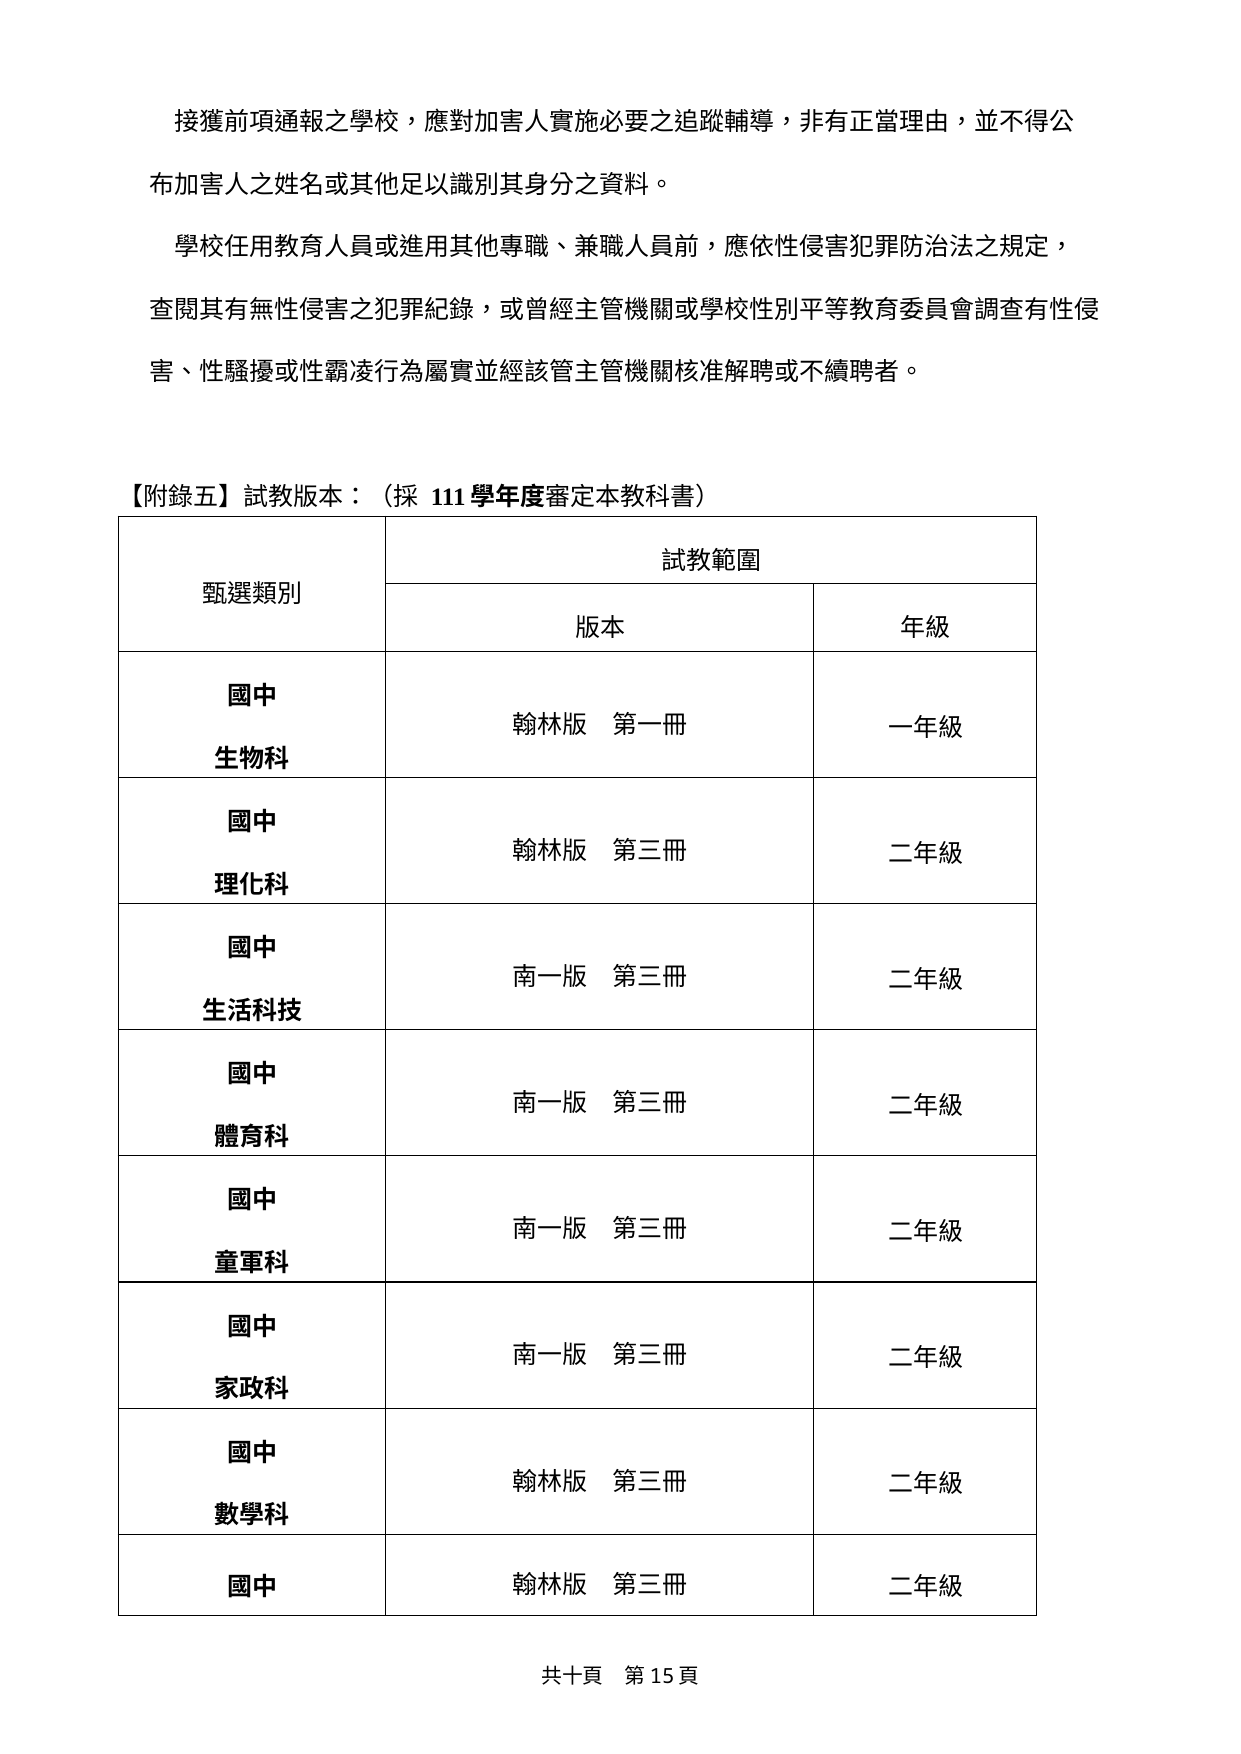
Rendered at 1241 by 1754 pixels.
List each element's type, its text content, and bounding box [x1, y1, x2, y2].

table_header 甄選類別 [119, 517, 385, 651]
table_cell 版本 [386, 584, 813, 651]
text 布加害人之姓名或其他足以識別其身分之資料。 [118, 141, 1122, 203]
table_cell 國中 [119, 1535, 385, 1615]
table_cell 國中 理化科 [119, 778, 385, 903]
text 學校任用教育人員或進用其他專職、兼職人員前，應依性侵害犯罪防治法之規定， [118, 203, 1122, 266]
table_cell 國中 家政科 [119, 1283, 385, 1407]
table_cell 二年級 [814, 904, 1036, 1029]
table_cell 二年級 [814, 1535, 1036, 1615]
table_cell 翰林版 第三冊 [386, 1409, 813, 1533]
table_cell 國中 數學科 [119, 1409, 385, 1533]
table_cell 二年級 [814, 1283, 1036, 1407]
table_cell 二年級 [814, 778, 1036, 903]
table_cell 年級 [814, 584, 1036, 651]
table_cell 一年級 [814, 652, 1036, 777]
table_cell 翰林版 第一冊 [386, 652, 813, 777]
table_header 試教範圍 [386, 517, 1036, 583]
text 害、性騷擾或性霸凌行為屬實並經該管主管機關核准解聘或不續聘者。 [118, 328, 1122, 391]
table_cell 國中 生活科技 [119, 904, 385, 1029]
table_cell 南一版 第三冊 [386, 904, 813, 1029]
table_cell 二年級 [814, 1156, 1036, 1281]
text 接獲前項通報之學校，應對加害人實施必要之追蹤輔導，非有正當理由，並不得公 [118, 78, 1122, 141]
table_cell 翰林版 第三冊 [386, 778, 813, 903]
table_cell 南一版 第三冊 [386, 1283, 813, 1407]
table_cell 翰林版 第三冊 [386, 1535, 813, 1615]
table_cell 國中 童軍科 [119, 1156, 385, 1281]
table_cell 南一版 第三冊 [386, 1030, 813, 1155]
text 【附錄五】試教版本：（採 111學年度審定本教科書） [118, 453, 1122, 516]
table_cell 國中 生物科 [119, 652, 385, 777]
table_cell 國中 體育科 [119, 1030, 385, 1155]
table_cell 二年級 [814, 1030, 1036, 1155]
table_cell 二年級 [814, 1409, 1036, 1533]
text 查閱其有無性侵害之犯罪紀錄，或曾經主管機關或學校性別平等教育委員會調查有性侵 [118, 266, 1122, 328]
table_cell 南一版 第三冊 [386, 1156, 813, 1281]
